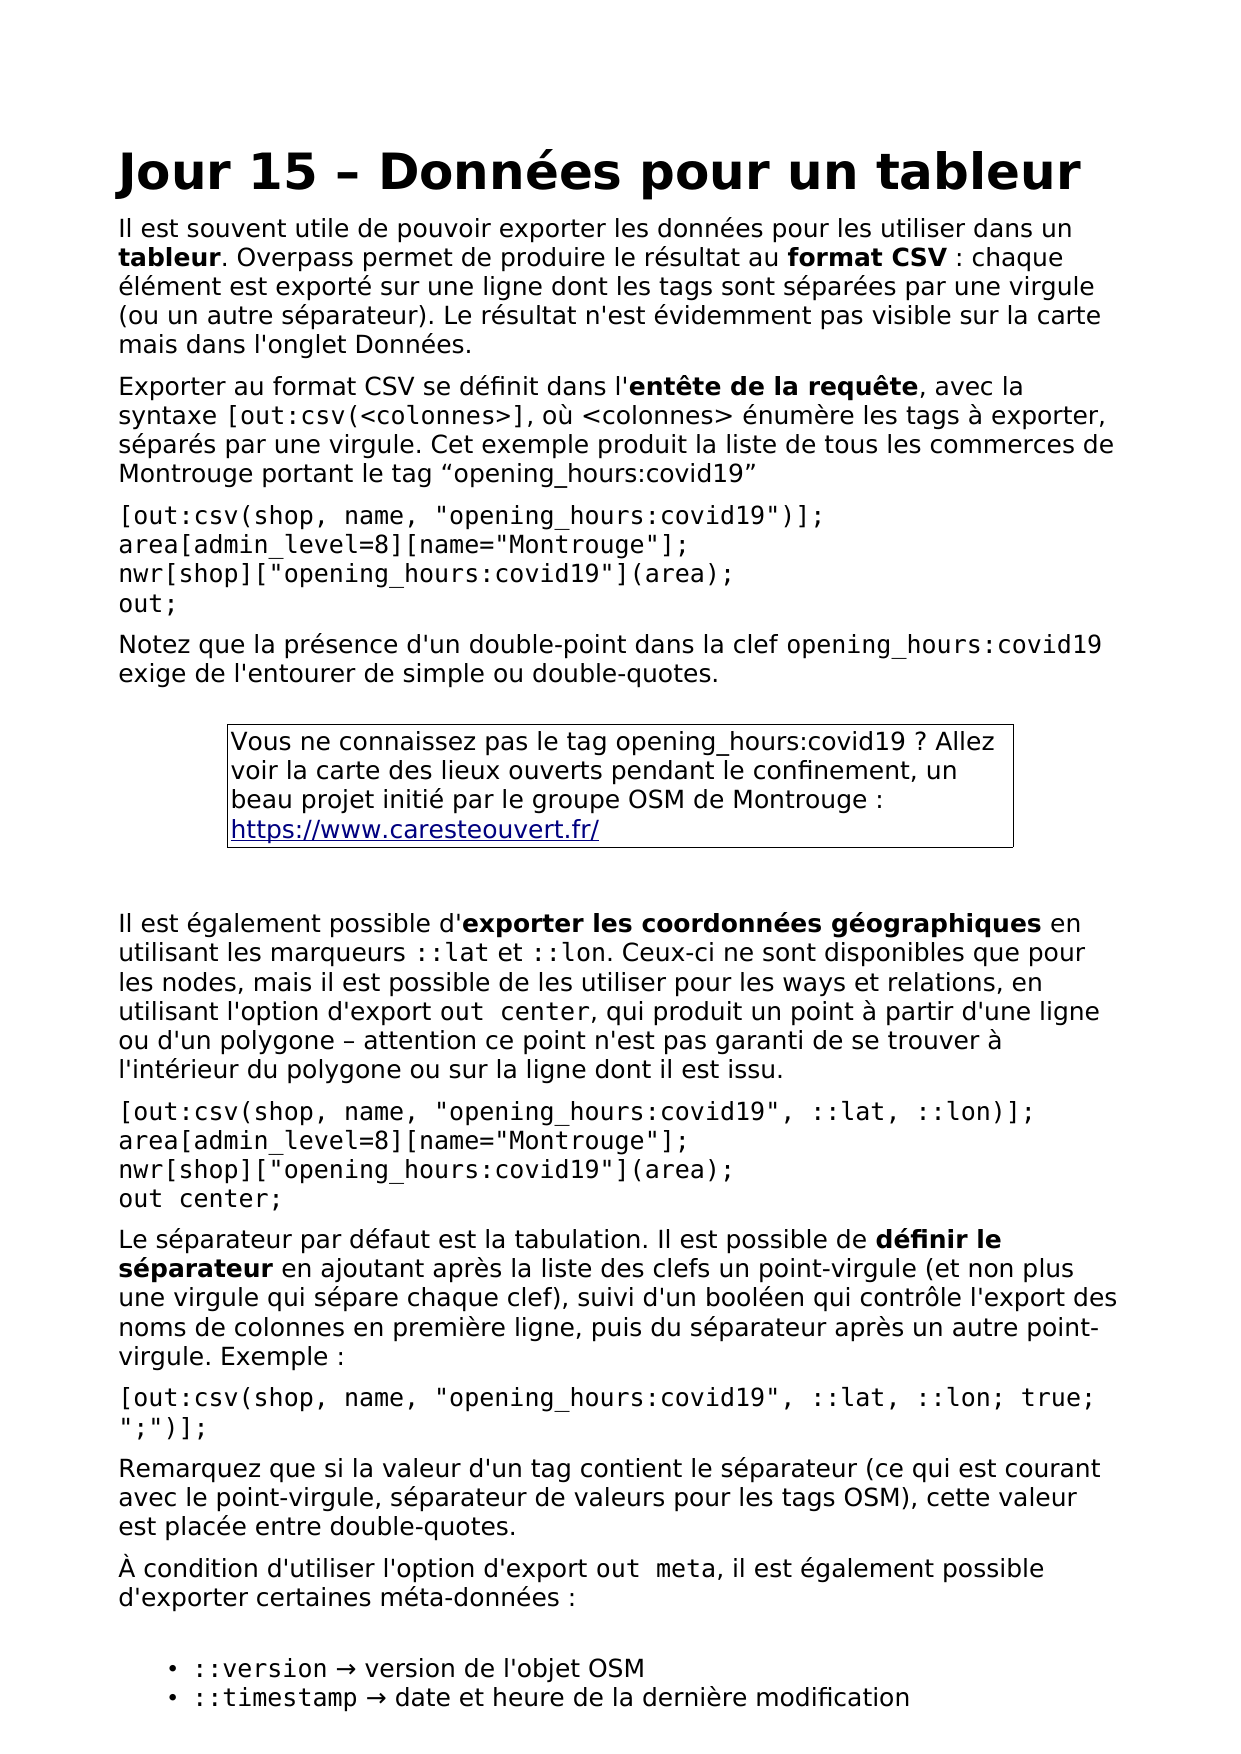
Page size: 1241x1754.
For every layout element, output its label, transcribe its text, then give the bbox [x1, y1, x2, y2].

text [out:csv(shop, name, "opening_hours:covid19", ::lat, ::lon)]; area[admin_level=8][name="Montrouge"]; nwr[shop]["opening_hours:covid19"](area); out center; [118, 1097, 1122, 1213]
table_header Vous ne connaissez pas le tag opening_hours:covid19 ? Allez voir la carte des lieux ouverts pendant le confinement, un beau projet initié par le groupe OSM de Montrouge : https://www.caresteouvert.fr/ [228, 725, 1013, 847]
text [out:csv(shop, name, "opening_hours:covid19", ::lat, ::lon; true; ";")]; [118, 1384, 1122, 1442]
list ::timestamp → date et heure de la dernière modification [177, 1683, 1122, 1712]
list ::version → version de l'objet OSM [177, 1654, 1122, 1683]
text À condition d'utiliser l'option d'export out meta, il est également possible d'exporter certaines méta-données : [118, 1554, 1122, 1612]
text Il est également possible d'exporter les coordonnées géographiques en utilisant les marqueurs ::lat et ::lon. Ceux-ci ne sont disponibles que pour les nodes, mais il est possible de les utiliser pour les ways et relations, en utilisant l'option d'export out center, qui produit un point à partir d'une ligne ou d'un polygone – attention ce point n'est pas garanti de se trouver à l'intérieur du polygone ou sur la ligne dont il est issu. [118, 909, 1122, 1084]
text Exporter au format CSV se définit dans l'entête de la requête, avec la syntaxe [out:csv(<colonnes>], où <colonnes> énumère les tags à exporter, séparés par une virgule. Cet exemple produit la liste de tous les commerces de Montrouge portant le tag “opening_hours:covid19” [118, 372, 1122, 489]
text Remarquez que si la valeur d'un tag contient le séparateur (ce qui est courant avec le point-virgule, séparateur de valeurs pour les tags OSM), cette valeur est placée entre double-quotes. [118, 1454, 1122, 1541]
subtitle Jour 15 – Données pour un tableur [118, 143, 1122, 201]
text Il est souvent utile de pouvoir exporter les données pour les utiliser dans un tableur. Overpass permet de produire le résultat au format CSV : chaque élément est exporté sur une ligne dont les tags sont séparées par une virgule (ou un autre séparateur). Le résultat n'est évidemment pas visible sur la carte mais dans l'onglet Données. [118, 214, 1122, 360]
text Notez que la présence d'un double-point dans la clef opening_hours:covid19 exige de l'entourer de simple ou double-quotes. [118, 630, 1122, 688]
text [out:csv(shop, name, "opening_hours:covid19")]; area[admin_level=8][name="Montrouge"]; nwr[shop]["opening_hours:covid19"](area); out; [118, 501, 1122, 618]
text Le séparateur par défaut est la tabulation. Il est possible de définir le séparateur en ajoutant après la liste des clefs un point-virgule (et non plus une virgule qui sépare chaque clef), suivi d'un booléen qui contrôle l'export des noms de colonnes en première ligne, puis du séparateur après un autre point-virgule. Exemple : [118, 1225, 1122, 1371]
